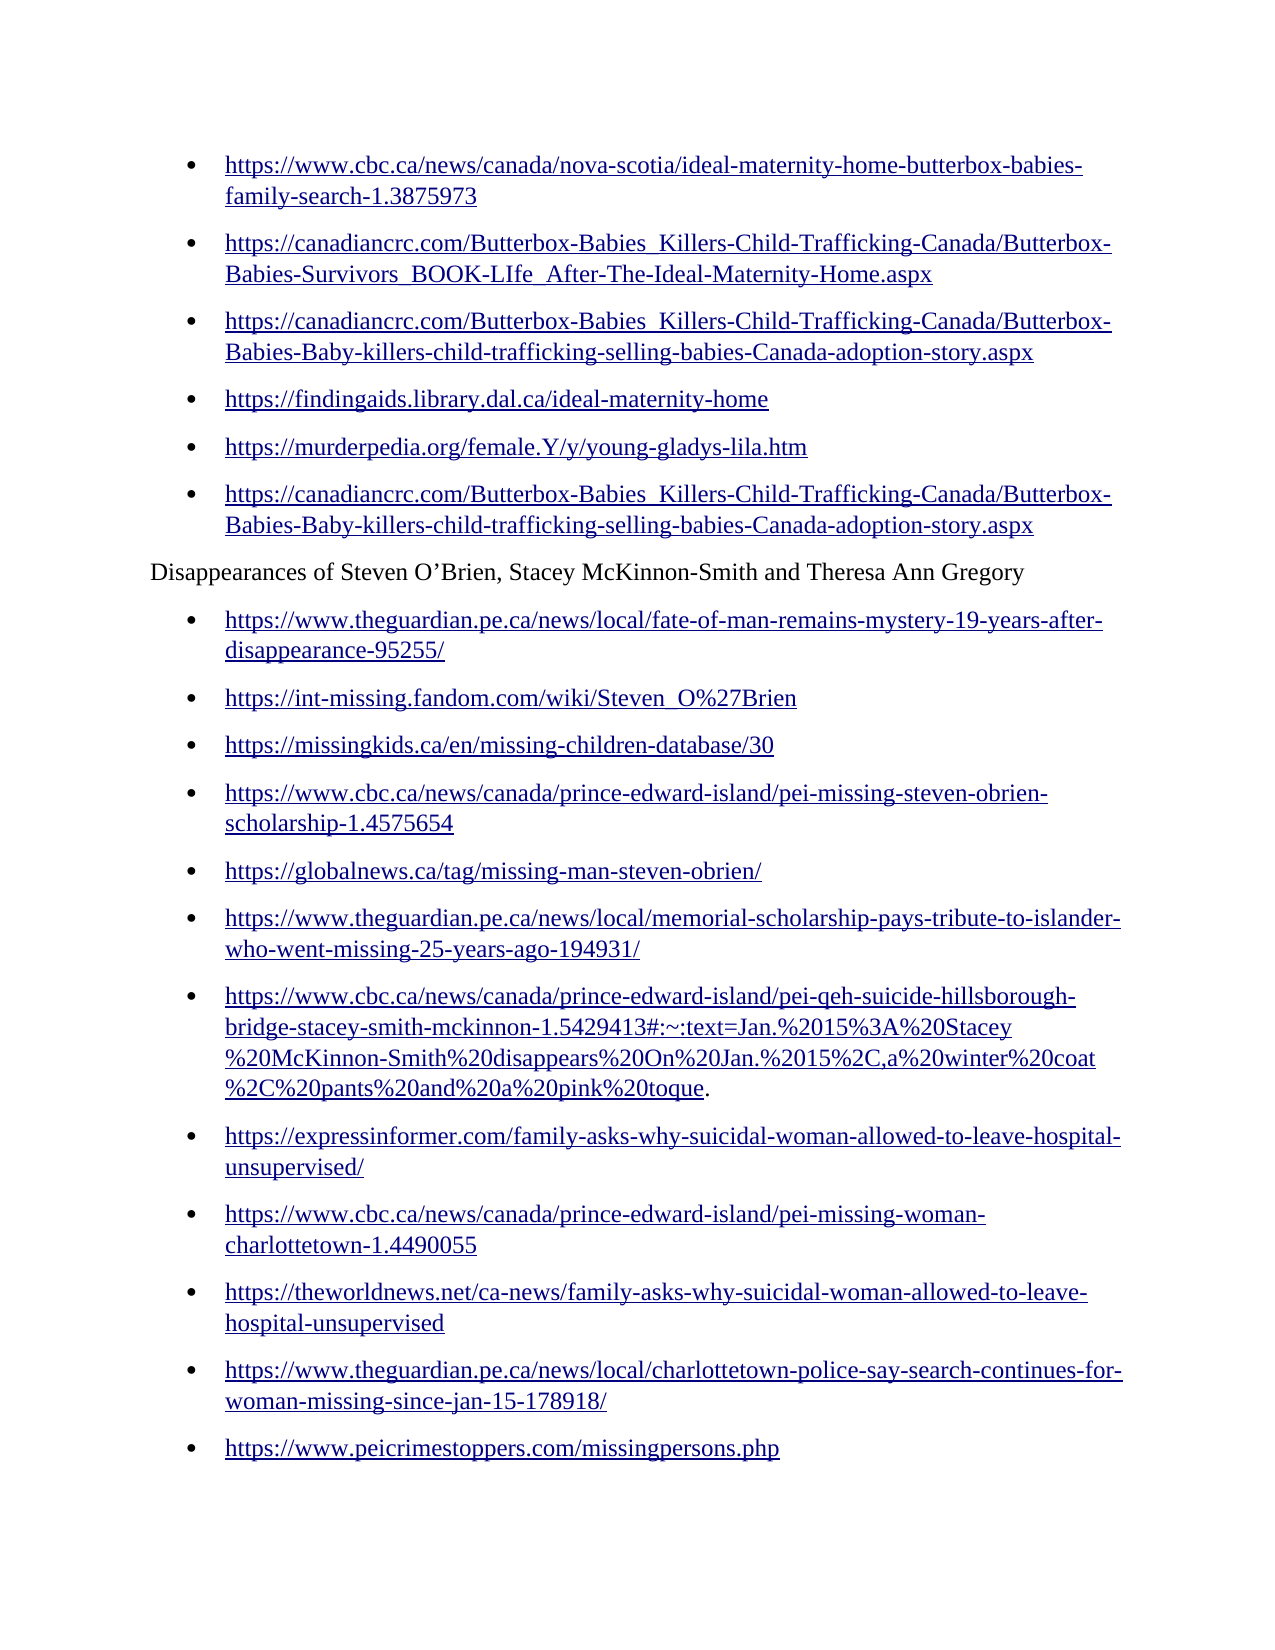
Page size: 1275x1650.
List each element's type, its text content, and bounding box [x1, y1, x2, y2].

list https://canadiancrc.com/Butterbox-Babies_Killers-Child-Trafficking-Canada/Butterbox-Babies-Survivors_BOOK-LIfe_After-The-Ideal-Maternity-Home.aspx [187, 228, 1125, 288]
list https://www.cbc.ca/news/canada/prince-edward-island/pei-missing-woman-charlottetown-1.4490055 [187, 1199, 1125, 1258]
list https://www.peicrimestoppers.com/missingpersons.php [187, 1433, 1125, 1462]
list https://canadiancrc.com/Butterbox-Babies_Killers-Child-Trafficking-Canada/Butterbox-Babies-Baby-killers-child-trafficking-selling-babies-Canada-adoption-story.aspx [187, 479, 1125, 539]
list https://www.theguardian.pe.ca/news/local/charlottetown-police-say-search-continues-for-woman-missing-since-jan-15-178918/ [187, 1355, 1125, 1415]
list https://www.theguardian.pe.ca/news/local/memorial-scholarship-pays-tribute-to-islander-who-went-missing-25-years-ago-194931/ [187, 903, 1125, 963]
list https://www.cbc.ca/news/canada/prince-edward-island/pei-missing-steven-obrien-scholarship-1.4575654 [187, 778, 1125, 837]
list https://theworldnews.net/ca-news/family-asks-why-suicidal-woman-allowed-to-leave-hospital-unsupervised [187, 1277, 1125, 1337]
list https://int-missing.fandom.com/wiki/Steven_O%27Brien [187, 683, 1125, 712]
list https://globalnews.ca/tag/missing-man-steven-obrien/ [187, 856, 1125, 884]
list https://www.cbc.ca/news/canada/prince-edward-island/pei-qeh-suicide-hillsborough-bridge-stacey-smith-mckinnon-1.5429413#:~:text=Jan.%2015%3A%20Stacey%20McKinnon-Smith%20disappears%20On%20Jan.%2015%2C,a%20winter%20coat%2C%20pants%20and%20a%20pink%20toque. [187, 981, 1125, 1102]
list https://missingkids.ca/en/missing-children-database/30 [187, 730, 1125, 759]
list https://expressinformer.com/family-asks-why-suicidal-woman-allowed-to-leave-hospital-unsupervised/ [187, 1121, 1125, 1180]
list https://www.theguardian.pe.ca/news/local/fate-of-man-remains-mystery-19-years-after-disappearance-95255/ [187, 605, 1125, 664]
list https://www.cbc.ca/news/canada/nova-scotia/ideal-maternity-home-butterbox-babies-family-search-1.3875973 [187, 150, 1125, 209]
list https://murderpedia.org/female.Y/y/young-gladys-lila.htm [187, 432, 1125, 461]
text Disappearances of Steven O’Brien, Stacey McKinnon-Smith and Theresa Ann Gregory [150, 557, 1125, 586]
list https://findingaids.library.dal.ca/ideal-maternity-home [187, 384, 1125, 413]
list https://canadiancrc.com/Butterbox-Babies_Killers-Child-Trafficking-Canada/Butterbox-Babies-Baby-killers-child-trafficking-selling-babies-Canada-adoption-story.aspx [187, 306, 1125, 366]
